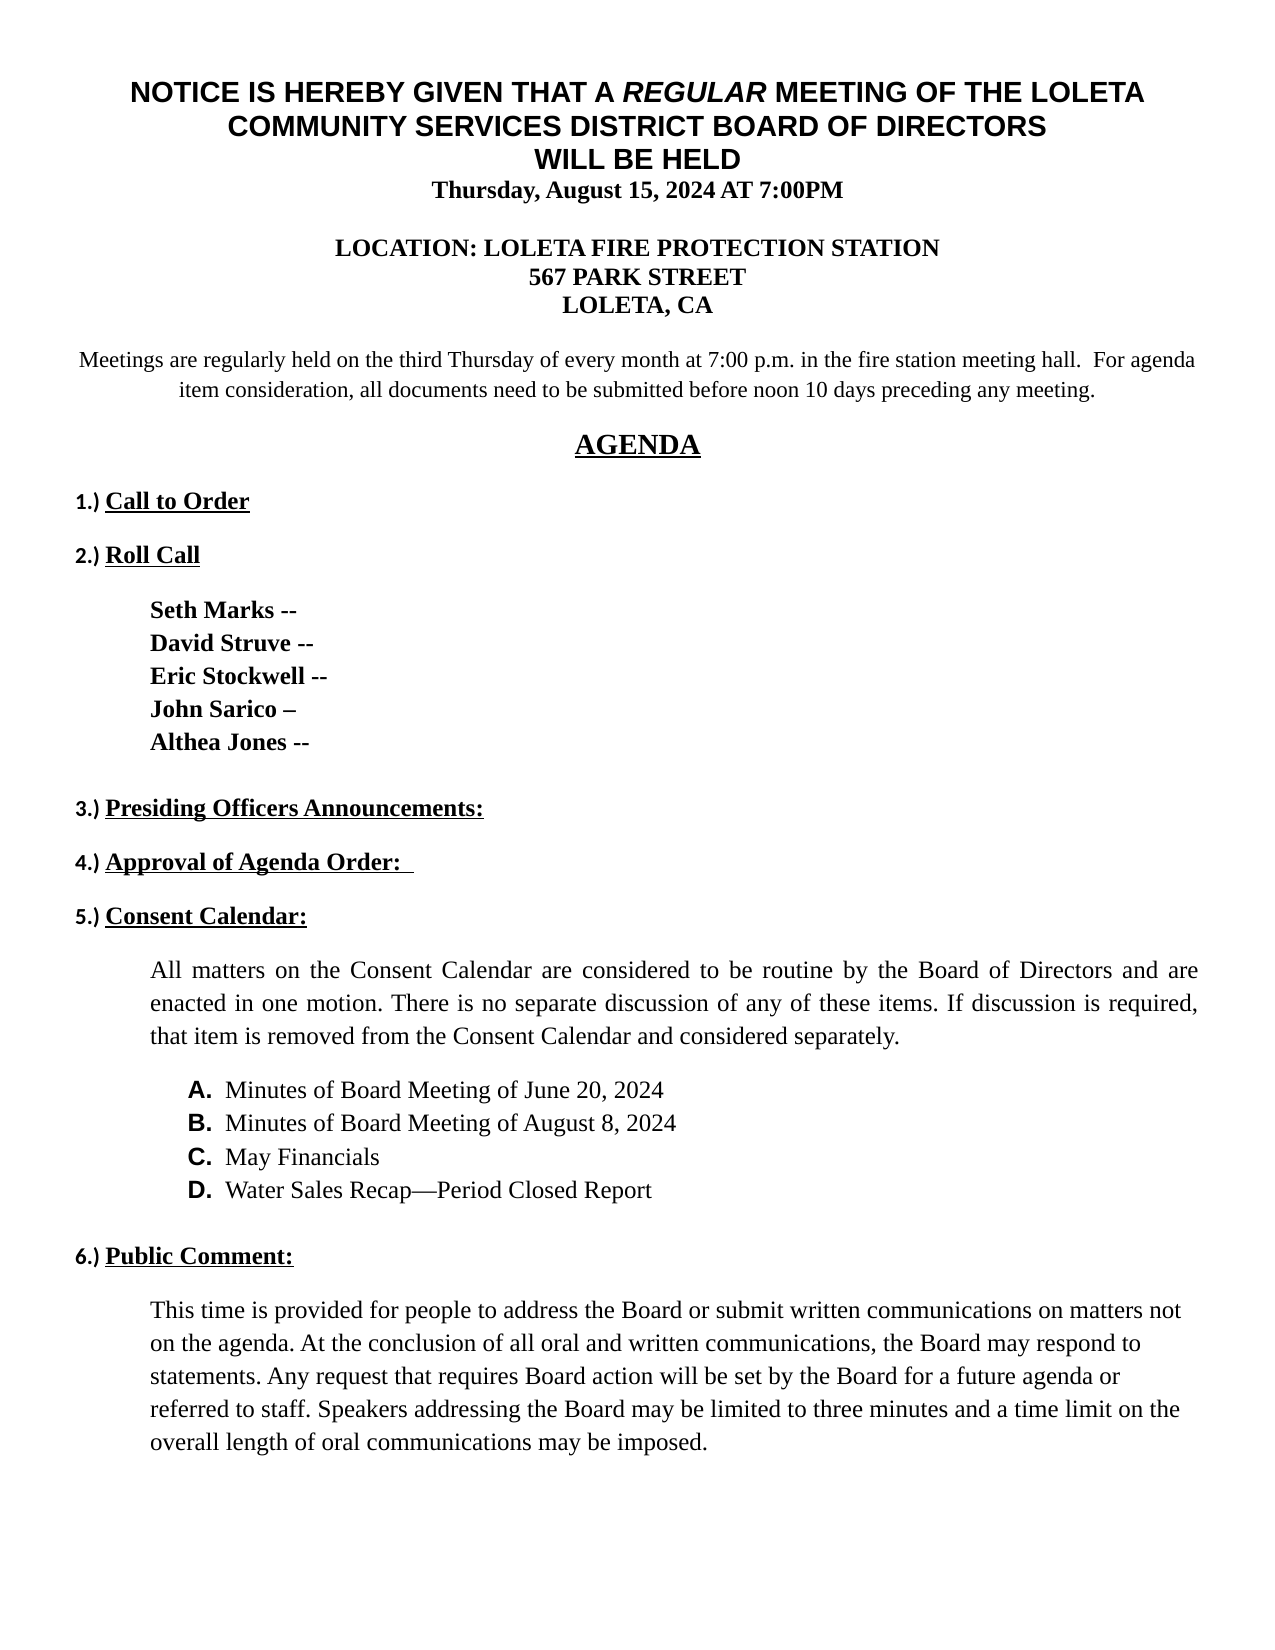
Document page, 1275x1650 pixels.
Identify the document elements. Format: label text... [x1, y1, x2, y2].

list Roll Call [75, 541, 1200, 569]
list Presiding Officers Announcements: [75, 793, 1200, 822]
text All matters on the Consent Calendar are considered to be routine by the Board of Directors and are enacted in one motion. There is no separate discussion of any of these items. If discussion is required, that item is removed from the Consent Calendar and considered separately. [150, 955, 1200, 1050]
list Call to Order [75, 486, 1200, 515]
text LOCATION: LOLETA FIRE PROTECTION STATION [75, 233, 1200, 262]
text Althea Jones -- [150, 727, 1200, 756]
list Minutes of Board Meeting of June 20, 2024 [187, 1075, 1200, 1104]
text LOLETA, CA [75, 291, 1200, 319]
list Water Sales Recap—Period Closed Report [187, 1174, 1200, 1203]
text Thursday, August 15, 2024 AT 7:00PM [75, 176, 1200, 204]
text This time is provided for people to address the Board or submit written communications on matters not on the agenda. At the conclusion of all oral and written communications, the Board may respond to statements. Any request that requires Board action will be set by the Board for a future agenda or referred to staff. Speakers addressing the Board may be limited to three minutes and a time limit on the overall length of oral communications may be imposed. [150, 1295, 1200, 1456]
text John Sarico – [150, 694, 1200, 722]
text AGENDA [75, 427, 1200, 461]
list Public Comment: [75, 1241, 1200, 1270]
list May Financials [187, 1141, 1200, 1170]
text David Struve -- [150, 628, 1200, 656]
text Meetings are regularly held on the third Thursday of every month at 7:00 p.m. in the fire station meeting hall. For agenda item consideration, all documents need to be submitted before noon 10 days preceding any meeting. [75, 346, 1200, 402]
list Consent Calendar: [75, 901, 1200, 930]
text Seth Marks -- [150, 595, 1200, 623]
text 567 PARK STREET [75, 262, 1200, 291]
list Minutes of Board Meeting of August 8, 2024 [187, 1108, 1200, 1137]
list Approval of Agenda Order: [75, 847, 1200, 876]
text Eric Stockwell -- [150, 661, 1200, 689]
